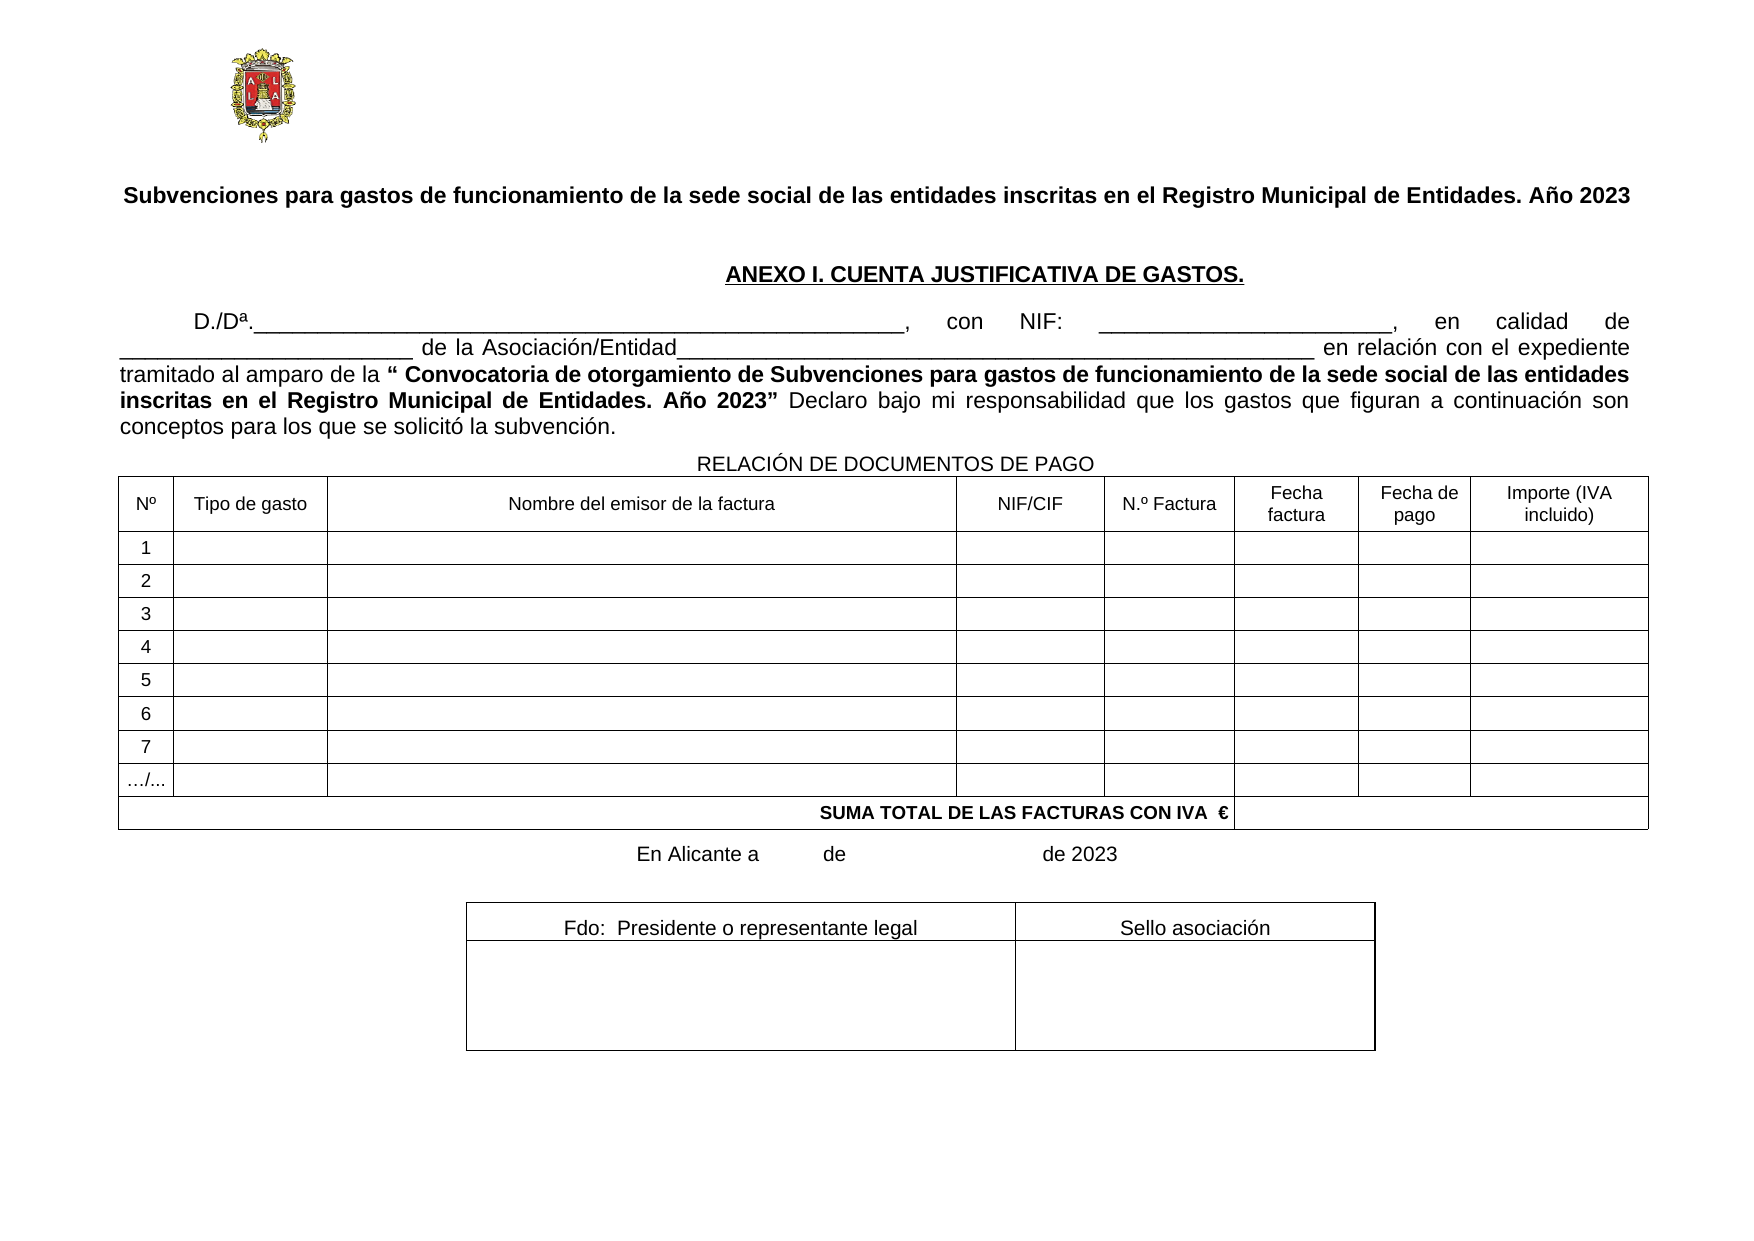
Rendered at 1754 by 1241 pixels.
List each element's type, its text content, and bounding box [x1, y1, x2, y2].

table_cell [957, 631, 1104, 663]
table_cell [1235, 731, 1358, 763]
table_cell [1359, 764, 1470, 796]
table_cell [1471, 532, 1648, 564]
table_cell [1471, 764, 1648, 796]
table_cell [957, 598, 1104, 630]
table_header Tipo de gasto [174, 477, 327, 531]
table_cell [1359, 565, 1470, 597]
table_header Fecha factura [1235, 477, 1358, 531]
table_cell [1359, 664, 1470, 696]
table_cell 6 [119, 697, 173, 729]
table_cell [1359, 598, 1470, 630]
table_cell [174, 598, 327, 630]
table_cell [328, 664, 956, 696]
table_cell [1471, 731, 1648, 763]
table_cell [1105, 532, 1234, 564]
table_header Nombre del emisor de la factura [328, 477, 956, 531]
table_cell [1235, 664, 1358, 696]
picture [227, 45, 298, 143]
table_header Fdo: Presidente o representante legal [467, 903, 1015, 939]
table_cell [957, 764, 1104, 796]
table_cell 4 [119, 631, 173, 663]
table_cell [328, 764, 956, 796]
table_cell [1105, 731, 1234, 763]
table_cell [957, 664, 1104, 696]
table_cell [328, 631, 956, 663]
table_cell [1235, 565, 1358, 597]
table_cell [1235, 797, 1648, 829]
table_cell [328, 565, 956, 597]
table_cell [1471, 697, 1648, 729]
table_header Sello asociación [1016, 903, 1374, 939]
table_cell [1235, 631, 1358, 663]
table_cell 7 [119, 731, 173, 763]
table_cell [1359, 697, 1470, 729]
table_cell [328, 532, 956, 564]
table_cell [1471, 598, 1648, 630]
text D./Dª.___________________________________________________, con NIF: _______________________, en calidad de _______________________ de la Asociación/Entidad__________________________________________________ en relación con el expediente tramitado al amparo de la “ Convocatoria de otorgamiento de Subvenciones para gastos de funcionamiento de la sede social de las entidades inscritas en el Registro Municipal de Entidades. Año 2023” Declaro bajo mi responsabilidad que los gastos que figuran a continuación son conceptos para los que se solicitó la subvención. [119, 308, 1630, 440]
text ANEXO I. CUENTA JUSTIFICATIVA DE GASTOS. [118, 261, 1630, 287]
table_header Importe (IVA incluido) [1471, 477, 1648, 531]
table_cell [1105, 598, 1234, 630]
table_cell [467, 941, 1015, 1050]
text En Alicante a de de 2023 [118, 842, 1636, 866]
table_cell SUMA TOTAL DE LAS FACTURAS CON IVA € [119, 797, 1234, 829]
table_cell [957, 532, 1104, 564]
table_cell [328, 697, 956, 729]
table_cell [1235, 598, 1358, 630]
table_cell [957, 697, 1104, 729]
text Subvenciones para gastos de funcionamiento de la sede social de las entidades inscritas en el Registro Municipal de Entidades. Año 2023 [118, 182, 1636, 208]
table_cell [1471, 565, 1648, 597]
table_cell [1235, 764, 1358, 796]
table_cell [1471, 664, 1648, 696]
table_cell [1105, 631, 1234, 663]
table_cell [174, 631, 327, 663]
table_header Fecha de pago [1359, 477, 1470, 531]
table_cell [1235, 532, 1358, 564]
table_header N.º Factura [1105, 477, 1234, 531]
table_cell 1 [119, 532, 173, 564]
table_cell 2 [119, 565, 173, 597]
table_cell [1105, 664, 1234, 696]
table_cell [174, 532, 327, 564]
table_cell [174, 565, 327, 597]
table_cell [328, 731, 956, 763]
table_cell [174, 697, 327, 729]
table_cell [957, 565, 1104, 597]
table_header Nº [119, 477, 173, 531]
table_cell [1105, 697, 1234, 729]
table_cell [1235, 697, 1358, 729]
table_cell [1359, 731, 1470, 763]
table_cell [174, 764, 327, 796]
table_cell [174, 664, 327, 696]
table_cell [1016, 941, 1374, 1050]
table_cell [1105, 565, 1234, 597]
table_cell [328, 598, 956, 630]
table_cell [957, 731, 1104, 763]
table_header NIF/CIF [957, 477, 1104, 531]
table_cell [174, 731, 327, 763]
table_cell …/... [119, 764, 173, 796]
table_cell [1105, 764, 1234, 796]
table_cell 3 [119, 598, 173, 630]
table_cell 5 [119, 664, 173, 696]
table_cell [1471, 631, 1648, 663]
text RELACIÓN DE DOCUMENTOS DE PAGO [155, 452, 1636, 476]
table_cell [1359, 631, 1470, 663]
table_cell [1359, 532, 1470, 564]
